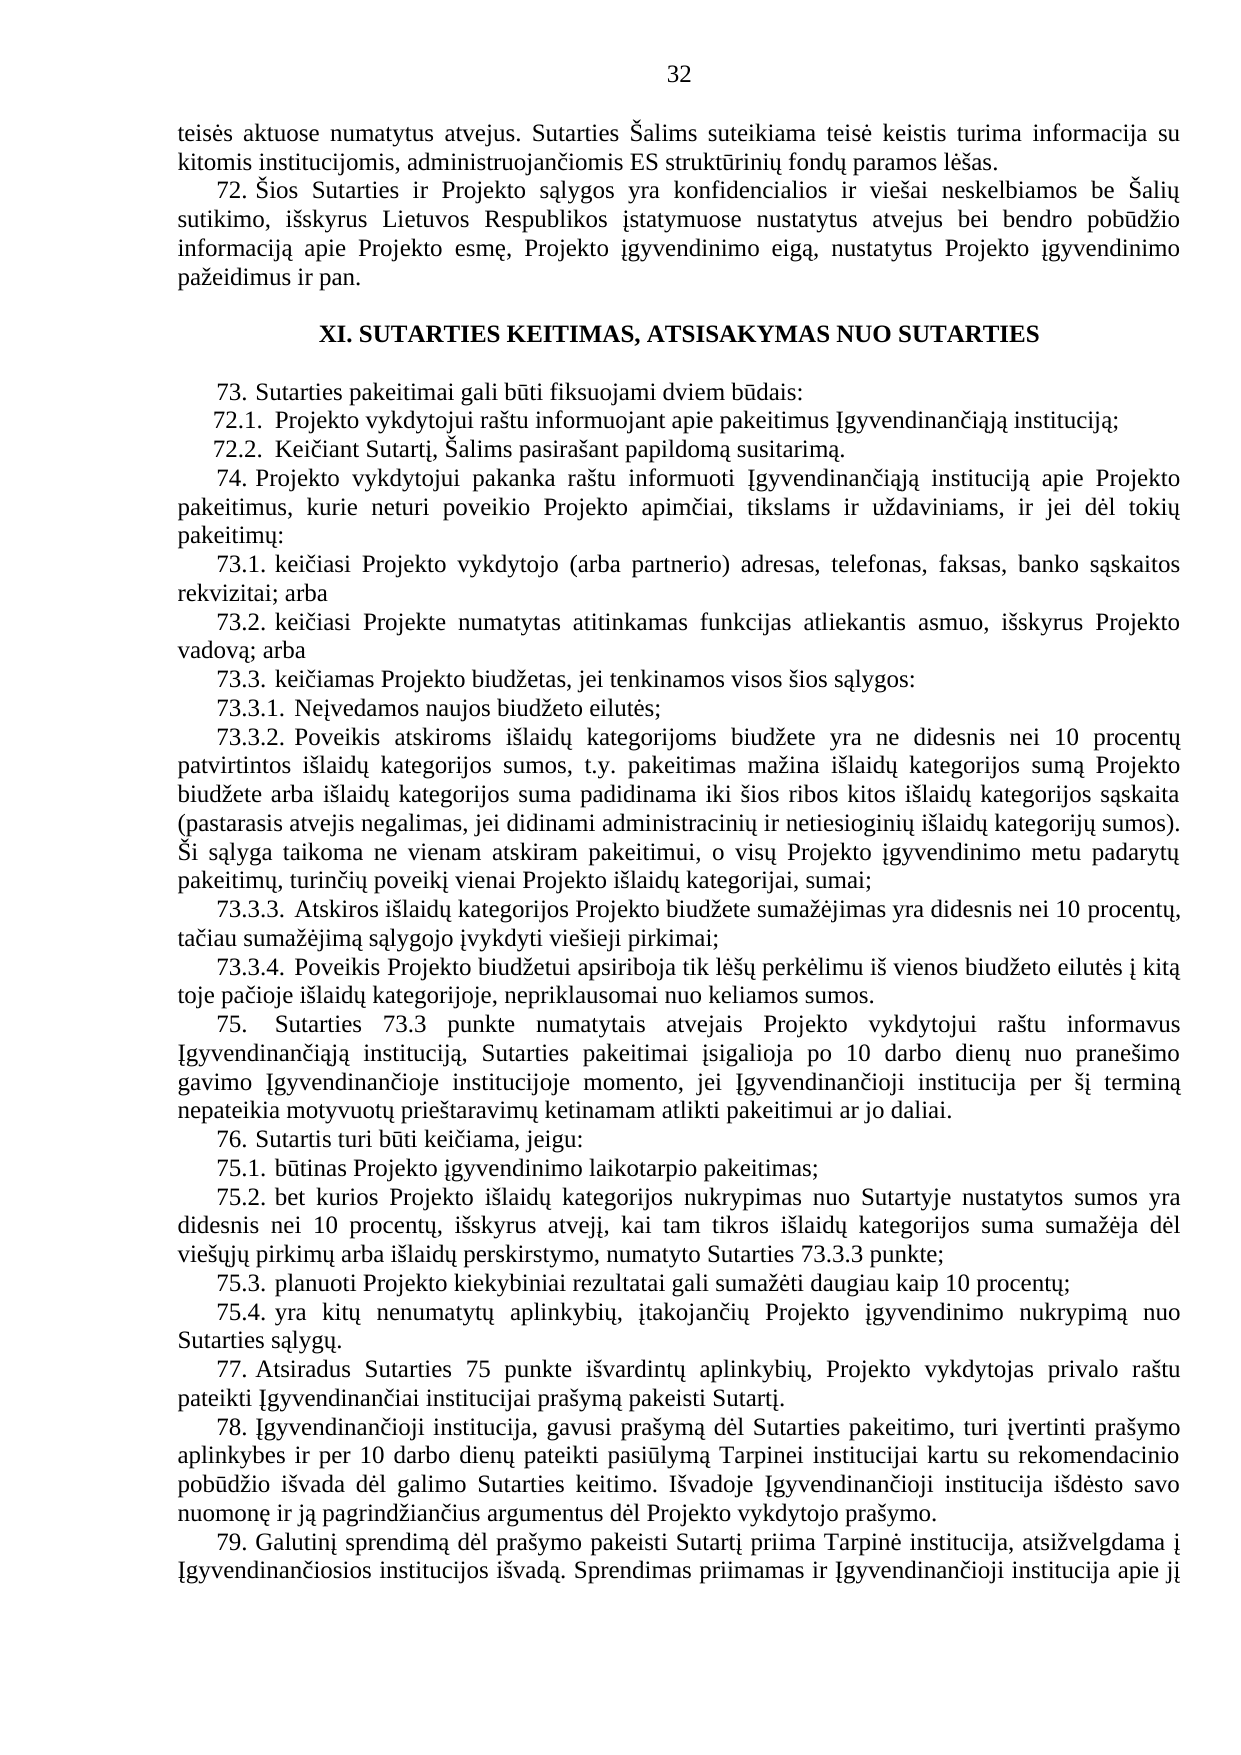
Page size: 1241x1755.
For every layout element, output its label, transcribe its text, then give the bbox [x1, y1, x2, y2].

text 72.2. Keičiant Sutartį, Šalims pasirašant papildomą susitarimą. [177, 434, 1181, 463]
text 73.3.2. Poveikis atskiroms išlaidų kategorijoms biudžete yra ne didesnis nei 10 procentų patvirtintos išlaidų kategorijos sumos, t.y. pakeitimas mažina išlaidų kategorijos sumą Projekto biudžete arba išlaidų kategorijos suma padidinama iki šios ribos kitos išlaidų kategorijos sąskaita (pastarasis atvejis negalimas, jei didinami administracinių ir netiesioginių išlaidų kategorijų sumos). Ši sąlyga taikoma ne vienam atskiram pakeitimui, o visų Projekto įgyvendinimo metu padarytų pakeitimų, turinčių poveikį vienai Projekto išlaidų kategorijai, sumai; [177, 722, 1181, 894]
text 75.2. bet kurios Projekto išlaidų kategorijos nukrypimas nuo Sutartyje nustatytos sumos yra didesnis nei 10 procentų, išskyrus atvejį, kai tam tikros išlaidų kategorijos suma sumažėja dėl viešųjų pirkimų arba išlaidų perskirstymo, numatyto Sutarties 73.3.3 punkte; [177, 1182, 1181, 1268]
text 73.1. keičiasi Projekto vykdytojo (arba partnerio) adresas, telefonas, faksas, banko sąskaitos rekvizitai; arba [177, 549, 1181, 607]
text 79. Galutinį sprendimą dėl prašymo pakeisti Sutartį priima Tarpinė institucija, atsižvelgdama į Įgyvendinančiosios institucijos išvadą. Sprendimas priimamas ir Įgyvendinančioji institucija apie jį [177, 1527, 1181, 1584]
text 75.3. planuoti Projekto kiekybiniai rezultatai gali sumažėti daugiau kaip 10 procentų; [177, 1268, 1181, 1297]
text 73.3.1. Neįvedamos naujos biudžeto eilutės; [177, 693, 1181, 722]
text 75.1. būtinas Projekto įgyvendinimo laikotarpio pakeitimas; [177, 1153, 1181, 1182]
text 72. Šios Sutarties ir Projekto sąlygos yra konfidencialios ir viešai neskelbiamos be Šalių sutikimo, išskyrus Lietuvos Respublikos įstatymuose nustatytus atvejus bei bendro pobūdžio informaciją apie Projekto esmę, Projekto įgyvendinimo eigą, nustatytus Projekto įgyvendinimo pažeidimus ir pan. [177, 176, 1181, 291]
text XI. SUTARTIES KEITIMAS, ATSISAKYMAS NUO SUTARTIES [177, 319, 1181, 348]
text 73. Sutarties pakeitimai gali būti fiksuojami dviem būdais: [177, 377, 1181, 406]
text teisės aktuose numatytus atvejus. Sutarties Šalims suteikiama teisė keistis turima informacija su kitomis institucijomis, administruojančiomis ES struktūrinių fondų paramos lėšas. [177, 118, 1181, 176]
text 73.2. keičiasi Projekte numatytas atitinkamas funkcijas atliekantis asmuo, išskyrus Projekto vadovą; arba [177, 607, 1181, 664]
text 72.1. Projekto vykdytojui raštu informuojant apie pakeitimus Įgyvendinančiąją instituciją; [177, 406, 1181, 434]
text 73.3.3. Atskiros išlaidų kategorijos Projekto biudžete sumažėjimas yra didesnis nei 10 procentų, tačiau sumažėjimą sąlygojo įvykdyti viešieji pirkimai; [177, 894, 1181, 952]
text 77. Atsiradus Sutarties 75 punkte išvardintų aplinkybių, Projekto vykdytojas privalo raštu pateikti Įgyvendinančiai institucijai prašymą pakeisti Sutartį. [177, 1354, 1181, 1412]
text 74. Projekto vykdytojui pakanka raštu informuoti Įgyvendinančiąją instituciją apie Projekto pakeitimus, kurie neturi poveikio Projekto apimčiai, tikslams ir uždaviniams, ir jei dėl tokių pakeitimų: [177, 463, 1181, 549]
text 78. Įgyvendinančioji institucija, gavusi prašymą dėl Sutarties pakeitimo, turi įvertinti prašymo aplinkybes ir per 10 darbo dienų pateikti pasiūlymą Tarpinei institucijai kartu su rekomendacinio pobūdžio išvada dėl galimo Sutarties keitimo. Išvadoje Įgyvendinančioji institucija išdėsto savo nuomonę ir ją pagrindžiančius argumentus dėl Projekto vykdytojo prašymo. [177, 1412, 1181, 1527]
text 76. Sutartis turi būti keičiama, jeigu: [177, 1124, 1181, 1153]
text 73.3.4. Poveikis Projekto biudžetui apsiriboja tik lėšų perkėlimu iš vienos biudžeto eilutės į kitą toje pačioje išlaidų kategorijoje, nepriklausomai nuo keliamos sumos. [177, 952, 1181, 1009]
text 73.3. keičiamas Projekto biudžetas, jei tenkinamos visos šios sąlygos: [177, 664, 1181, 693]
text 75.4. yra kitų nenumatytų aplinkybių, įtakojančių Projekto įgyvendinimo nukrypimą nuo Sutarties sąlygų. [177, 1297, 1181, 1354]
text 75. Sutarties 73.3 punkte numatytais atvejais Projekto vykdytojui raštu informavus Įgyvendinančiąją instituciją, Sutarties pakeitimai įsigalioja po 10 darbo dienų nuo pranešimo gavimo Įgyvendinančioje institucijoje momento, jei Įgyvendinančioji institucija per šį terminą nepateikia motyvuotų prieštaravimų ketinamam atlikti pakeitimui ar jo daliai. [177, 1009, 1181, 1124]
